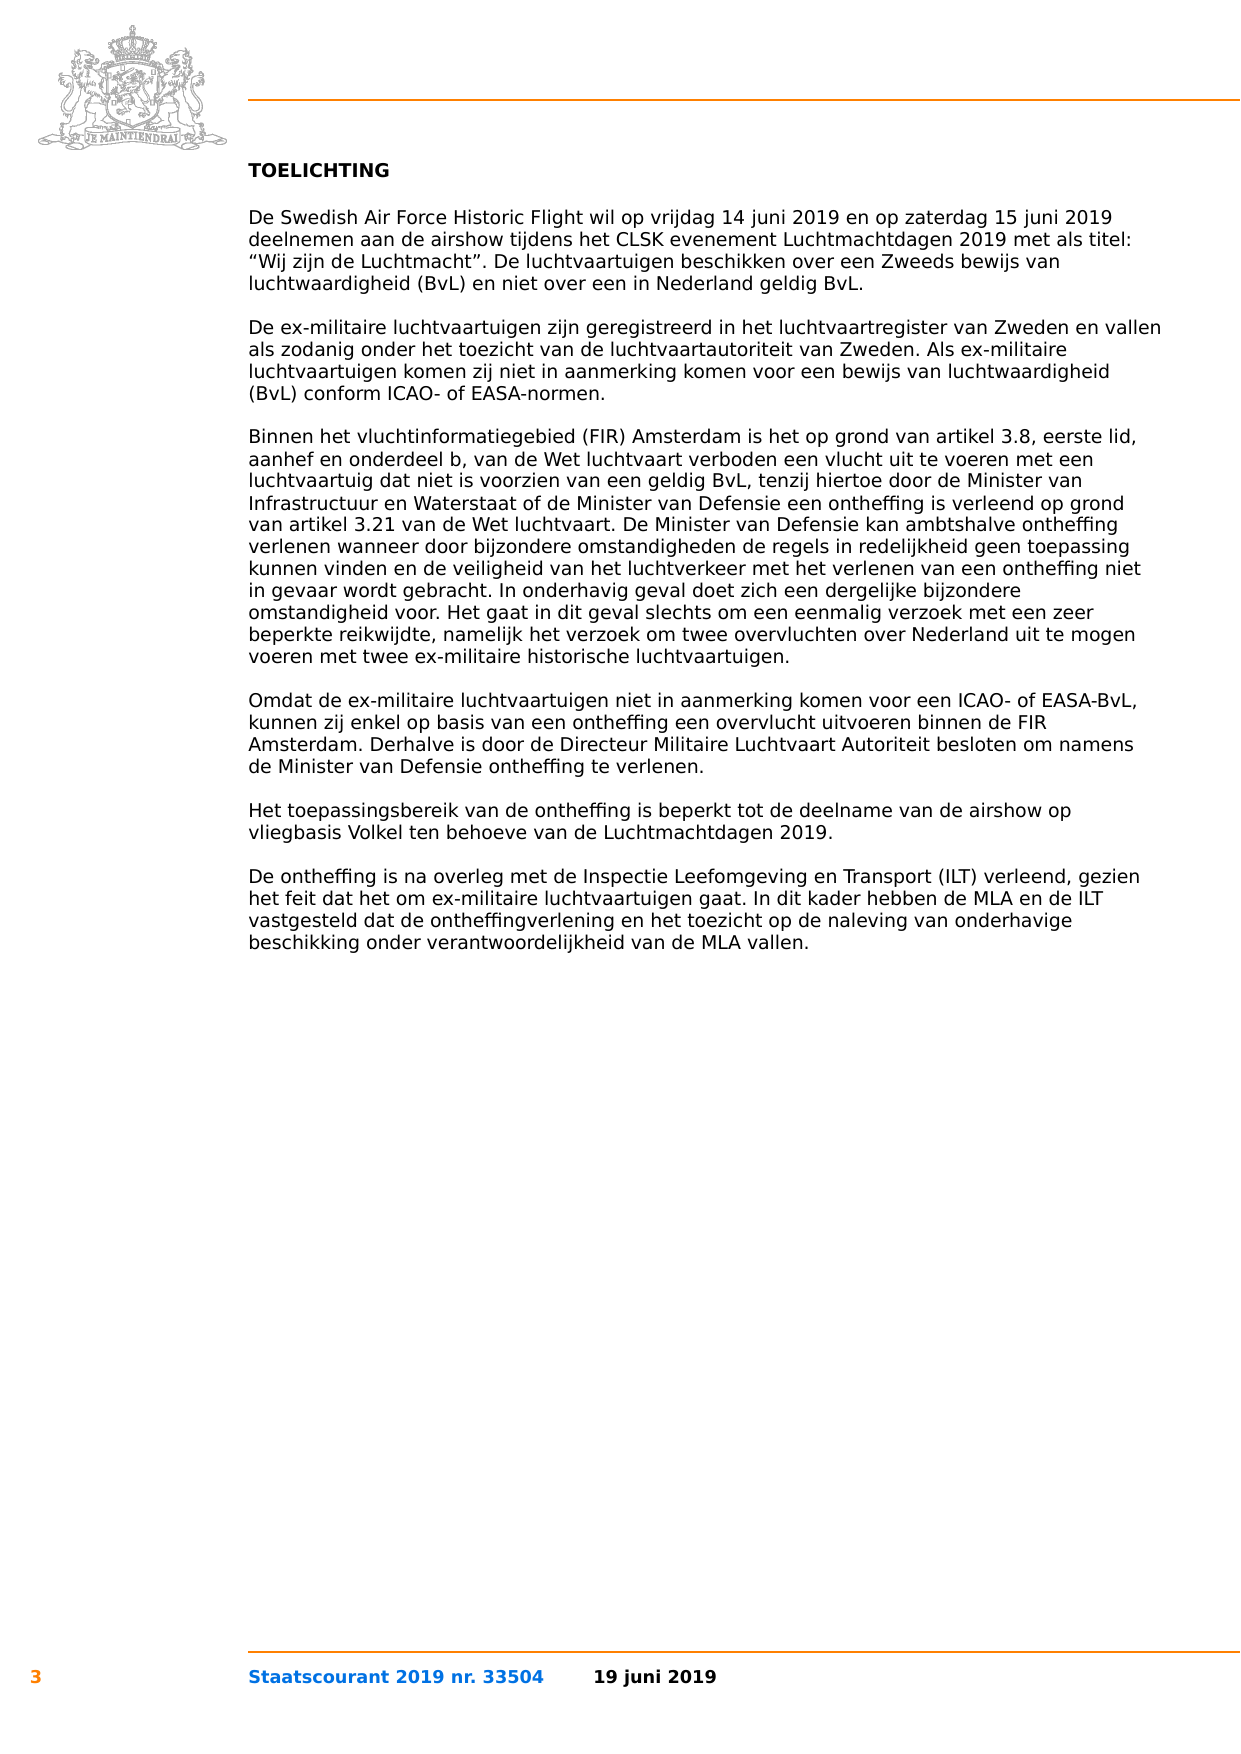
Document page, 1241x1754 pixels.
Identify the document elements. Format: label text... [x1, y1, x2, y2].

text Omdat de ex-militaire luchtvaartuigen niet in aanmerking komen voor een ICAO- of EASA-BvL, kunnen zij enkel op basis van een ontheffing een overvlucht uitvoeren binnen de FIR Amsterdam. Derhalve is door de Directeur Militaire Luchtvaart Autoriteit besloten om namens de Minister van Defensie ontheffing te verlenen. [248, 690, 1163, 778]
text De ex-militaire luchtvaartuigen zijn geregistreerd in het luchtvaartregister van Zweden en vallen als zodanig onder het toezicht van de luchtvaartautoriteit van Zweden. Als ex-militaire luchtvaartuigen komen zij niet in aanmerking komen voor een bewijs van luchtwaardigheid (BvL) conform ICAO- of EASA-normen. [248, 317, 1163, 404]
text Het toepassingsbereik van de ontheffing is beperkt tot de deelname van de airshow op vliegbasis Volkel ten behoeve van de Luchtmachtdagen 2019. [248, 800, 1163, 844]
text Binnen het vluchtinformatiegebied (FIR) Amsterdam is het op grond van artikel 3.8, eerste lid, aanhef en onderdeel b, van de Wet luchtvaart verboden een vlucht uit te voeren met een luchtvaartuig dat niet is voorzien van een geldig BvL, tenzij hiertoe door de Minister van Infrastructuur en Waterstaat of de Minister van Defensie een ontheffing is verleend op grond van artikel 3.21 van de Wet luchtvaart. De Minister van Defensie kan ambtshalve ontheffing verlenen wanneer door bijzondere omstandigheden de regels in redelijkheid geen toepassing kunnen vinden en de veiligheid van het luchtverkeer met het verlenen van een ontheffing niet in gevaar wordt gebracht. In onderhavig geval doet zich een dergelijke bijzondere omstandigheid voor. Het gaat in dit geval slechts om een eenmalig verzoek met een zeer beperkte reikwijdte, namelijk het verzoek om twee overvluchten over Nederland uit te mogen voeren met twee ex-militaire historische luchtvaartuigen. [248, 426, 1163, 668]
picture [38, 25, 227, 150]
text De ontheffing is na overleg met de Inspectie Leefomgeving en Transport (ILT) verleend, gezien het feit dat het om ex-militaire luchtvaartuigen gaat. In dit kader hebben de MLA en de ILT vastgesteld dat de ontheffingverlening en het toezicht op de naleving van onderhavige beschikking onder verantwoordelijkheid van de MLA vallen. [248, 866, 1163, 954]
subtitle TOELICHTING [248, 160, 1163, 182]
text De Swedish Air Force Historic Flight wil op vrijdag 14 juni 2019 en op zaterdag 15 juni 2019 deelnemen aan de airshow tijdens het CLSK evenement Luchtmachtdagen 2019 met als titel: “Wij zijn de Luchtmacht”. De luchtvaartuigen beschikken over een Zweeds bewijs van luchtwaardigheid (BvL) en niet over een in Nederland geldig BvL. [248, 207, 1163, 295]
